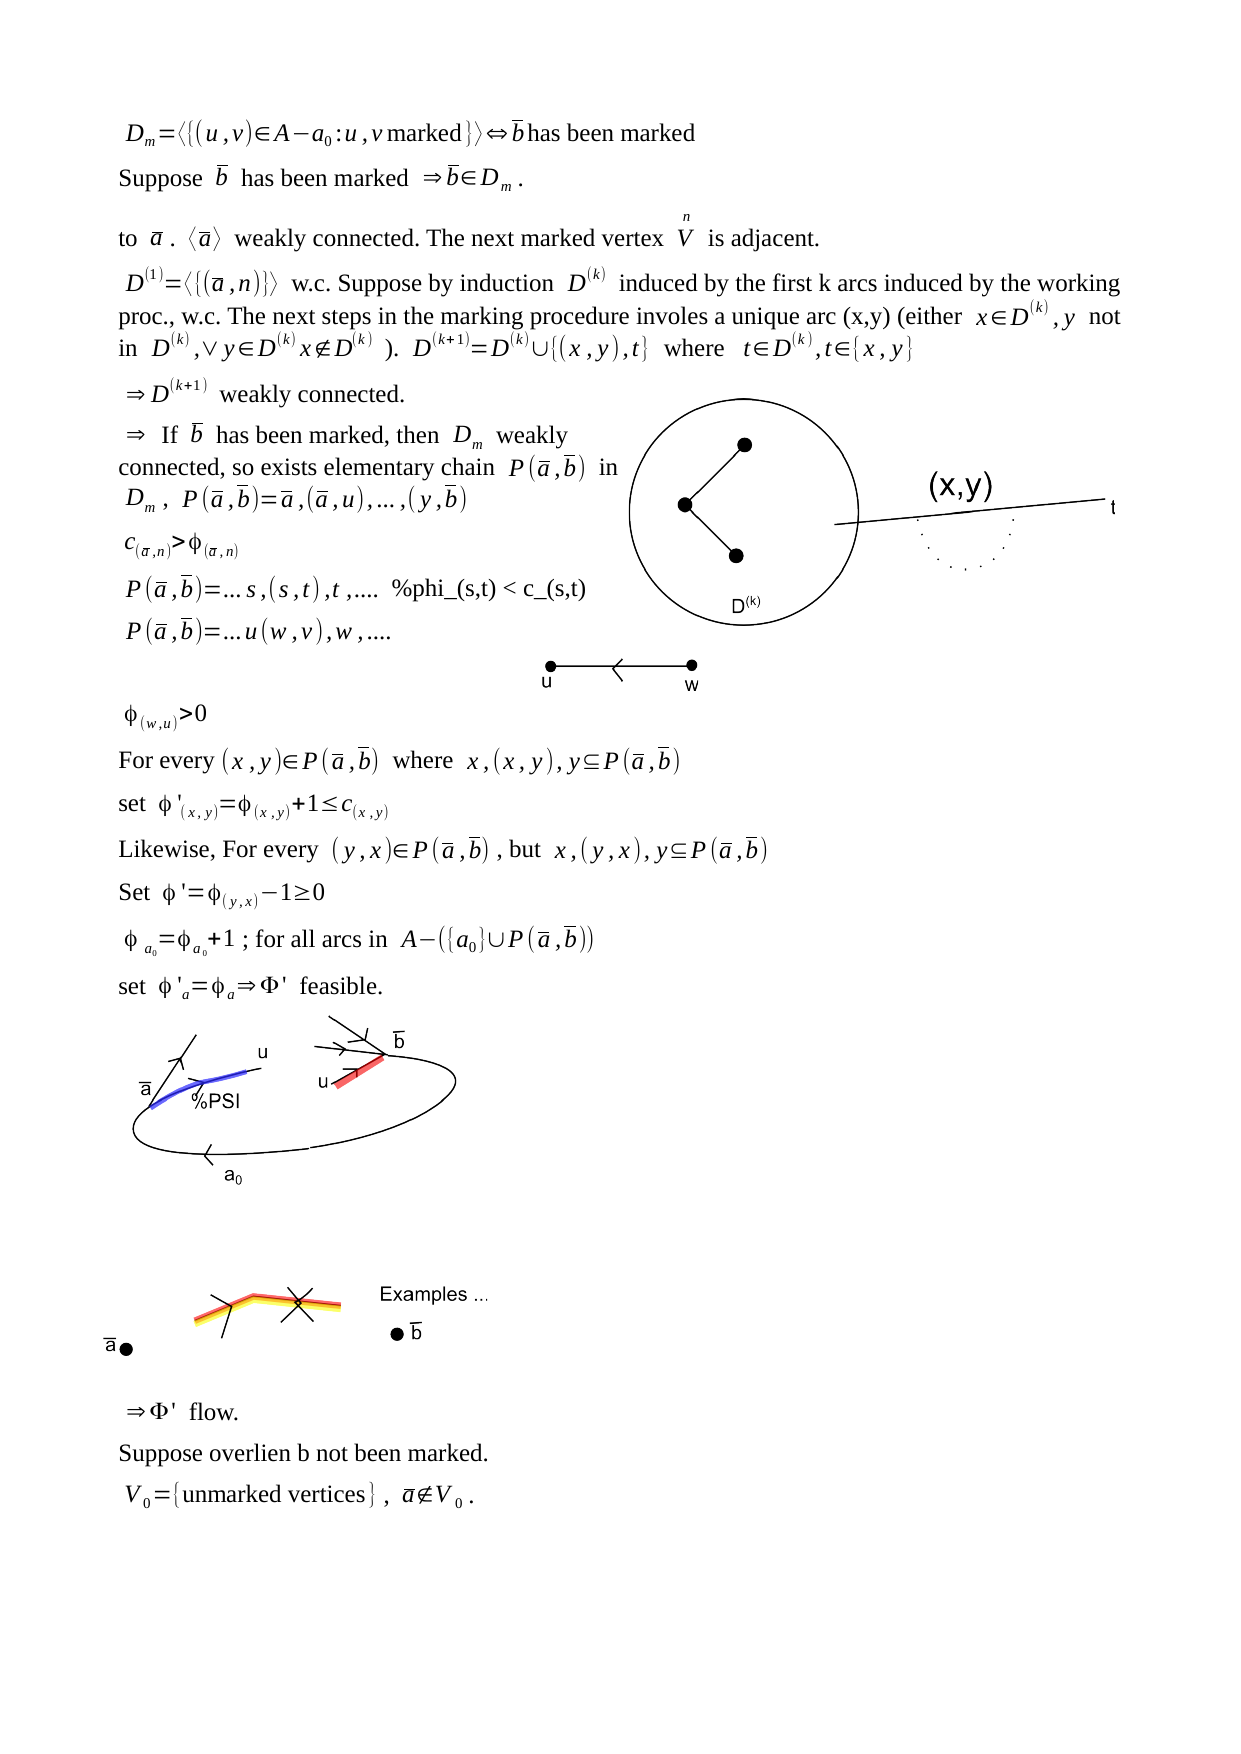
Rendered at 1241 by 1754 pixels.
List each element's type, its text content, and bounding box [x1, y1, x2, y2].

text %phi_(s,t) < c_(s,t) [118, 573, 628, 604]
text set [118, 788, 1122, 822]
text Suppose overlien b not been marked. [118, 1438, 1122, 1467]
text , . [118, 1480, 1122, 1512]
text ; for all arcs in [118, 924, 1122, 958]
text If has been marked, then weakly connected, so exists elementary chain in , [118, 420, 628, 515]
text For every where [118, 745, 1122, 776]
text Set [118, 877, 1122, 911]
picture [628, 398, 1115, 626]
text flow. [118, 1397, 1122, 1426]
picture [103, 1015, 488, 1356]
text Suppose has been marked . [118, 163, 1122, 195]
picture [542, 658, 699, 691]
text to . weakly connected. The next marked vertex is adjacent. [118, 208, 1122, 253]
text Likewise, For every , but [118, 834, 1122, 865]
text w.c. Suppose by induction induced by the first k arcs induced by the working proc., w.c. The next steps in the marking procedure involes a unique arc (x,y) (either not in ). where [118, 265, 1122, 363]
text set feasible. [118, 971, 1122, 1003]
text weakly connected. [118, 376, 1122, 408]
